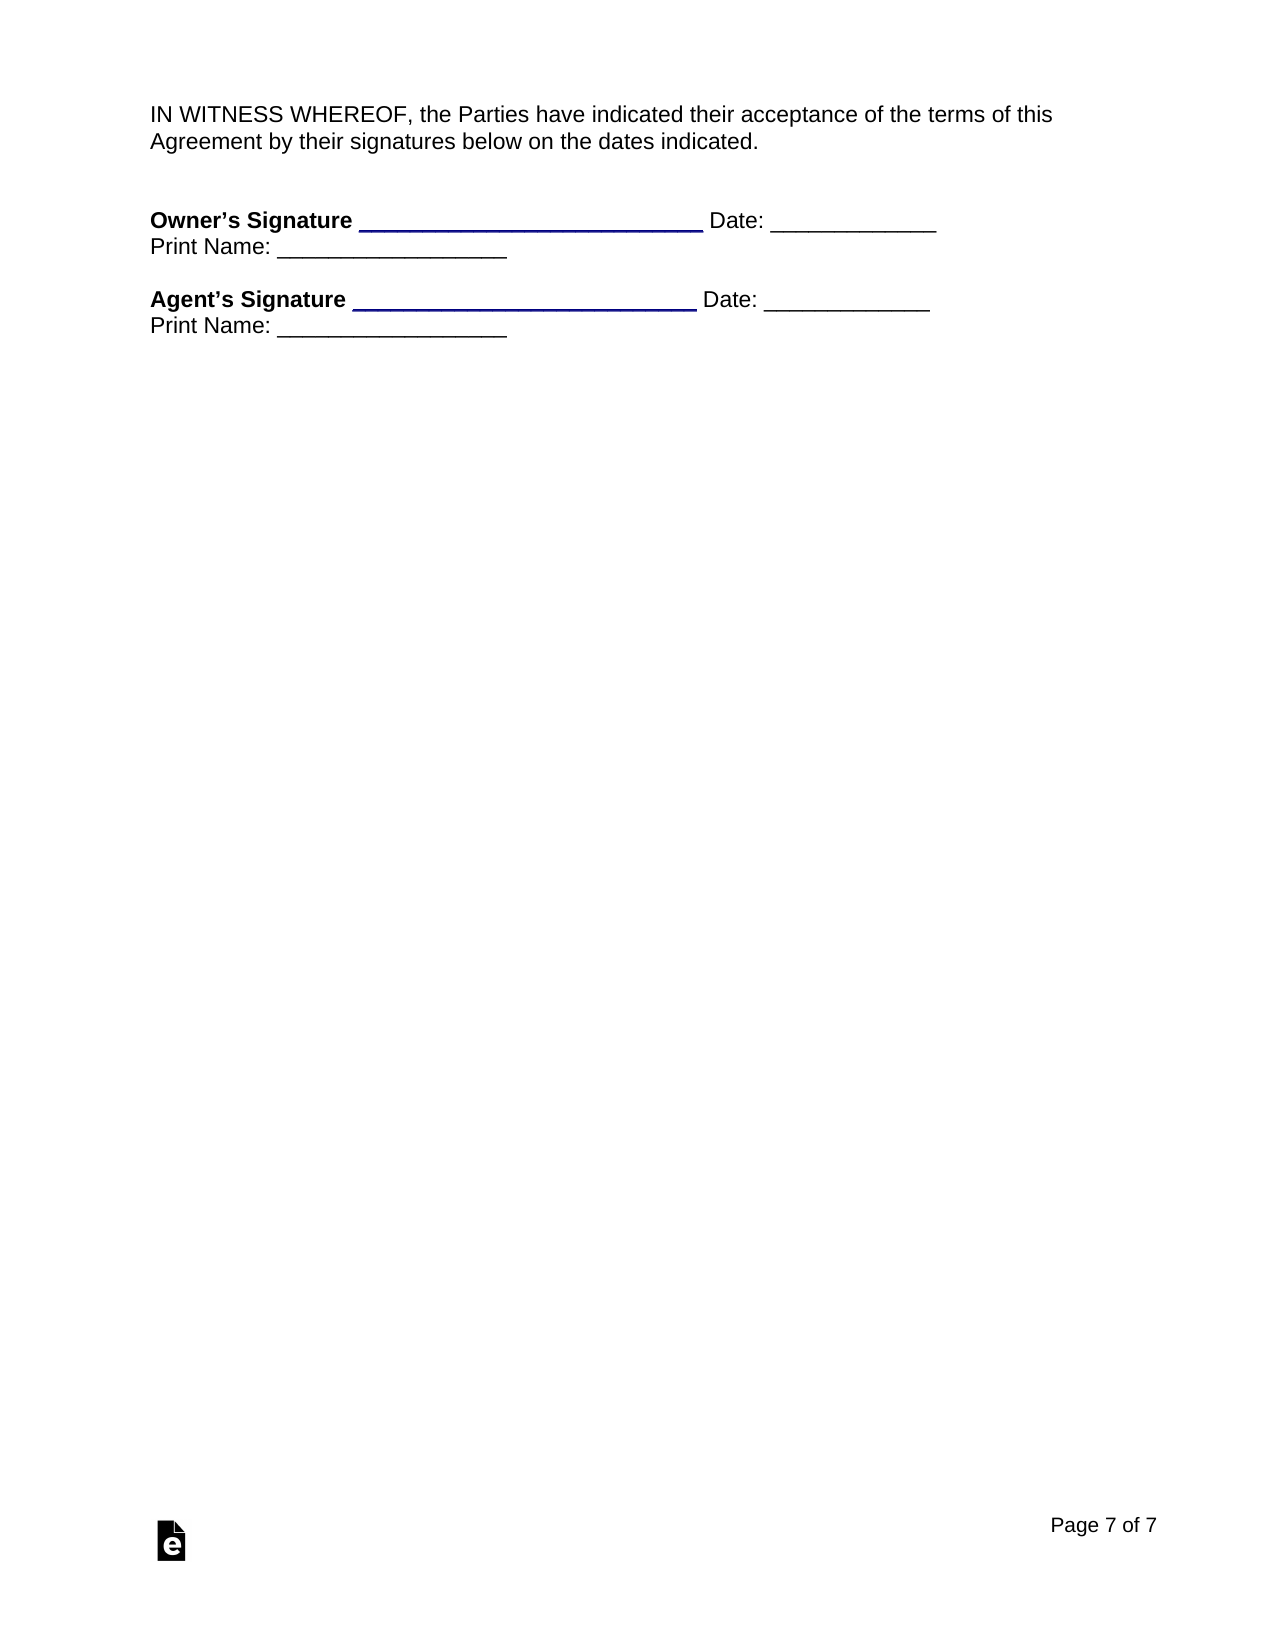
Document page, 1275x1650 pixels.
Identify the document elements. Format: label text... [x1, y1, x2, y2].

text Print Name: __________________ [150, 233, 1125, 259]
text Agent’s Signature ___________________________ Date: _____________ [150, 286, 1125, 312]
text IN WITNESS WHEREOF, the Parties have indicated their acceptance of the terms of this Agreement by their signatures below on the dates indicated. [150, 101, 1125, 154]
text Owner’s Signature ___________________________ Date: _____________ [150, 207, 1125, 233]
text Print Name: __________________ [150, 312, 1125, 338]
